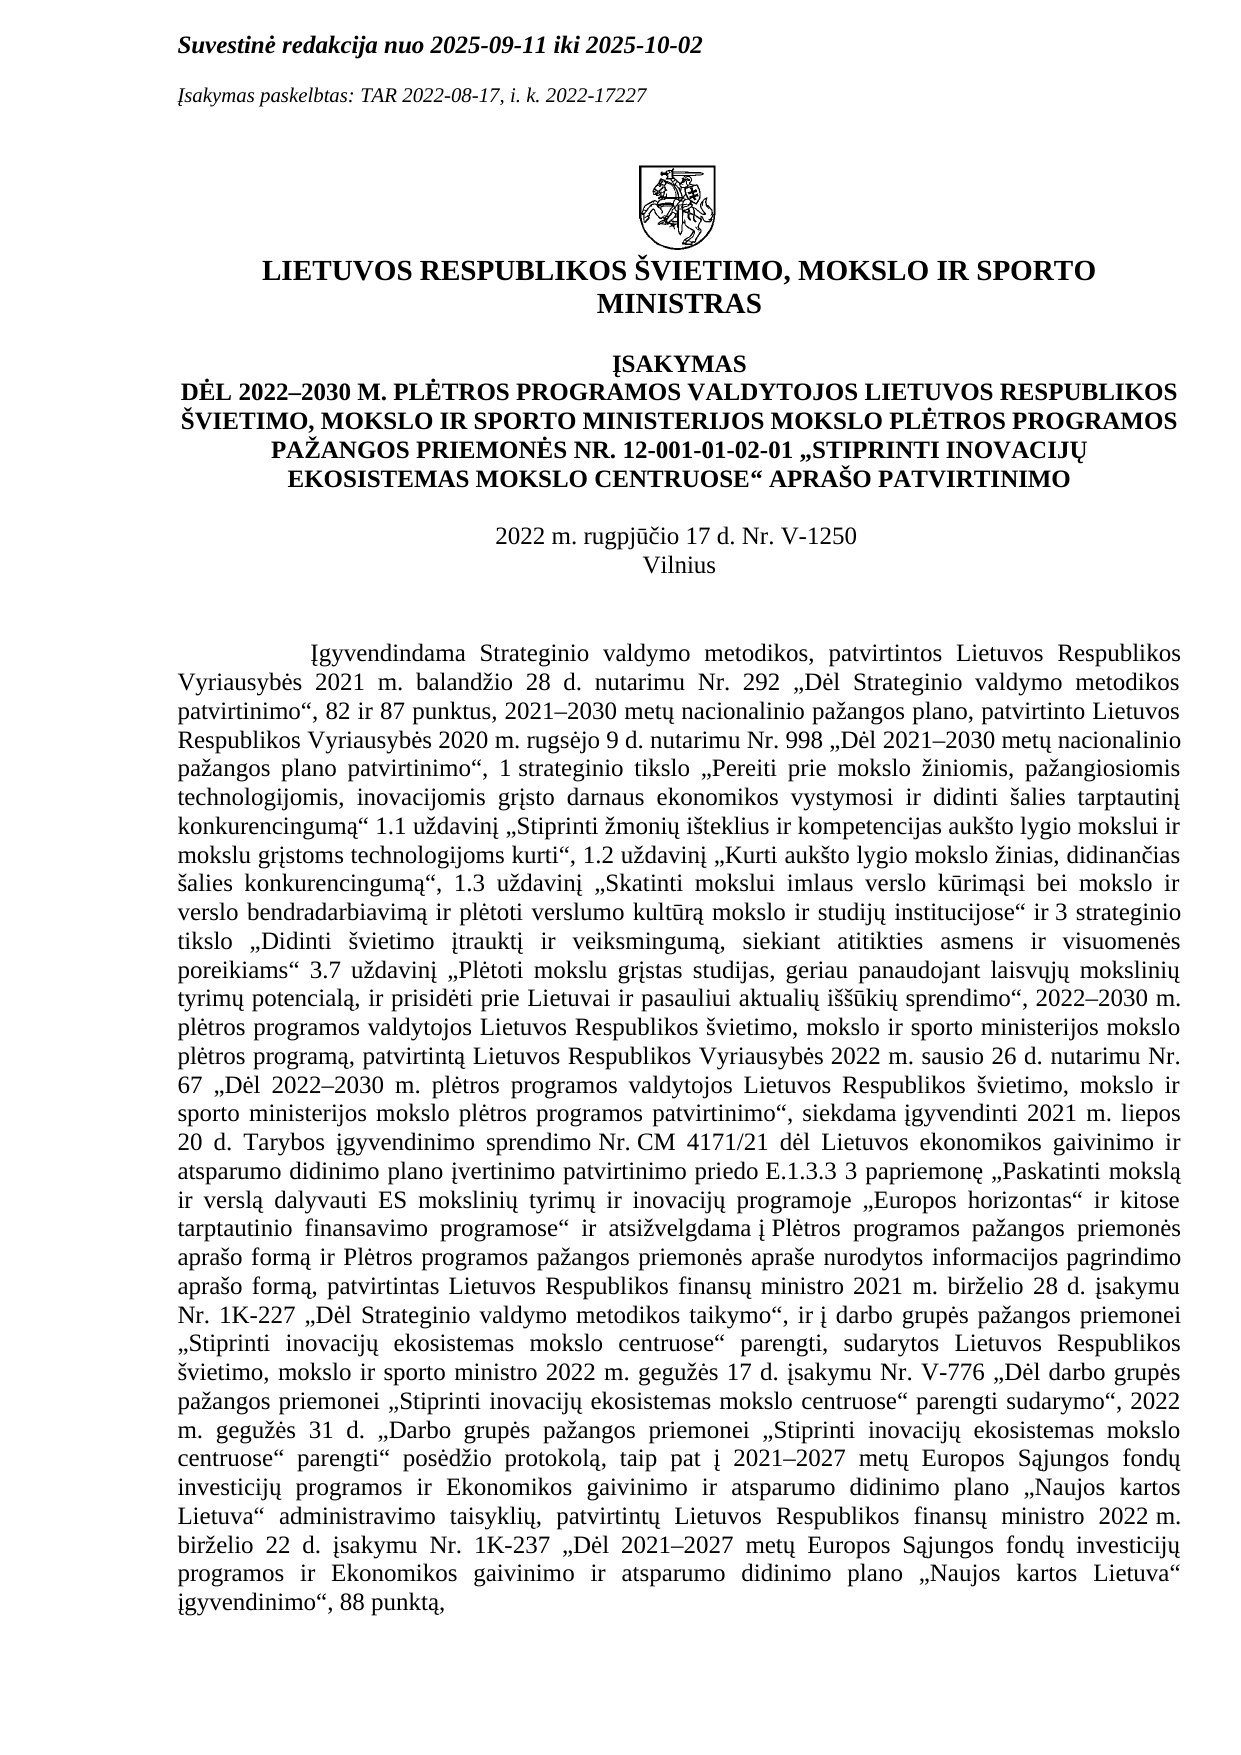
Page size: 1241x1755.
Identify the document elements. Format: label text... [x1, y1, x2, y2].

text Suvestinė redakcija nuo 2025-09-11 iki 2025-10-02 [177, 30, 1181, 59]
text Vilnius [177, 550, 1181, 579]
text LIETUVOS RESPUBLIKOS ŠVIETIMO, MOKSLO IR SPORTO MINISTRAS [177, 253, 1181, 320]
text Įsakymas paskelbtas: TAR 2022-08-17, i. k. 2022-17227 [177, 83, 1181, 107]
text 2022 m. rugpjūčio 17 d. Nr. V-1250 [177, 521, 1181, 550]
text DĖL 2022–2030 M. PLĖTROS PROGRAMOS VALDYTOJOS LIETUVOS RESPUBLIKOS ŠVIETIMO, MOKSLO IR SPORTO MINISTERIJOS MOKSLO PLĖTROS PROGRAMOS PAŽANGOS PRIEMONĖS NR. 12-001-01-02-01 „STIPRINTI INOVACIJŲ EKOSISTEMAS MOKSLO CENTRUOSE“ APRAŠO PATVIRTINIMO [177, 377, 1181, 492]
text Įgyvendindama Strateginio valdymo metodikos, patvirtintos Lietuvos Respublikos Vyriausybės 2021 m. balandžio 28 d. nutarimu Nr. 292 „Dėl Strateginio valdymo metodikos patvirtinimo“, 82 ir 87 punktus, 2021–2030 metų nacionalinio pažangos plano, patvirtinto Lietuvos Respublikos Vyriausybės 2020 m. rugsėjo 9 d. nutarimu Nr. 998 „Dėl 2021–2030 metų nacionalinio pažangos plano patvirtinimo“, 1 strateginio tikslo „Pereiti prie mokslo žiniomis, pažangiosiomis technologijomis, inovacijomis grįsto darnaus ekonomikos vystymosi ir didinti šalies tarptautinį konkurencingumą“ 1.1 uždavinį „Stiprinti žmonių išteklius ir kompetencijas aukšto lygio mokslui ir mokslu grįstoms technologijoms kurti“, 1.2 uždavinį „Kurti aukšto lygio mokslo žinias, didinančias šalies konkurencingumą“, 1.3 uždavinį „Skatinti mokslui imlaus verslo kūrimąsi bei mokslo ir verslo bendradarbiavimą ir plėtoti verslumo kultūrą mokslo ir studijų institucijose“ ir 3 strateginio tikslo „Didinti švietimo įtrauktį ir veiksmingumą, siekiant atitikties asmens ir visuomenės poreikiams“ 3.7 uždavinį „Plėtoti mokslu grįstas studijas, geriau panaudojant laisvųjų mokslinių tyrimų potencialą, ir prisidėti prie Lietuvai ir pasauliui aktualių iššūkių sprendimo“, 2022–2030 m. plėtros programos valdytojos Lietuvos Respublikos švietimo, mokslo ir sporto ministerijos mokslo plėtros programą, patvirtintą Lietuvos Respublikos Vyriausybės 2022 m. sausio 26 d. nutarimu Nr. 67 „Dėl 2022–2030 m. plėtros programos valdytojos Lietuvos Respublikos švietimo, mokslo ir sporto ministerijos mokslo plėtros programos patvirtinimo“, siekdama įgyvendinti 2021 m. liepos 20 d. Tarybos įgyvendinimo sprendimo Nr. CM 4171/21 dėl Lietuvos ekonomikos gaivinimo ir atsparumo didinimo plano įvertinimo patvirtinimo priedo E.1.3.3 3 papriemonę „Paskatinti mokslą ir verslą dalyvauti ES mokslinių tyrimų ir inovacijų programoje „Europos horizontas“ ir kitose tarptautinio finansavimo programose“ ir atsižvelgdama į Plėtros programos pažangos priemonės aprašo formą ir Plėtros programos pažangos priemonės apraše nurodytos informacijos pagrindimo aprašo formą, patvirtintas Lietuvos Respublikos finansų ministro 2021 m. birželio 28 d. įsakymu Nr. 1K-227 „Dėl Strateginio valdymo metodikos taikymo“, ir į darbo grupės pažangos priemonei „Stiprinti inovacijų ekosistemas mokslo centruose“ parengti, sudarytos Lietuvos Respublikos švietimo, mokslo ir sporto ministro 2022 m. gegužės 17 d. įsakymu Nr. V-776 „Dėl darbo grupės pažangos priemonei „Stiprinti inovacijų ekosistemas mokslo centruose“ parengti sudarymo“, 2022 m. gegužės 31 d. „Darbo grupės pažangos priemonei „Stiprinti inovacijų ekosistemas mokslo centruose“ parengti“ posėdžio protokolą, taip pat į 2021–2027 metų Europos Sąjungos fondų investicijų programos ir Ekonomikos gaivinimo ir atsparumo didinimo plano „Naujos kartos Lietuva“ administravimo taisyklių, patvirtintų Lietuvos Respublikos finansų ministro 2022 m. birželio 22 d. įsakymu Nr. 1K-237 „Dėl 2021–2027 metų Europos Sąjungos fondų investicijų programos ir Ekonomikos gaivinimo ir atsparumo didinimo plano „Naujos kartos Lietuva“ įgyvendinimo“, 88 punktą, [177, 638, 1181, 1616]
text ĮSAKYMAS [177, 349, 1181, 377]
